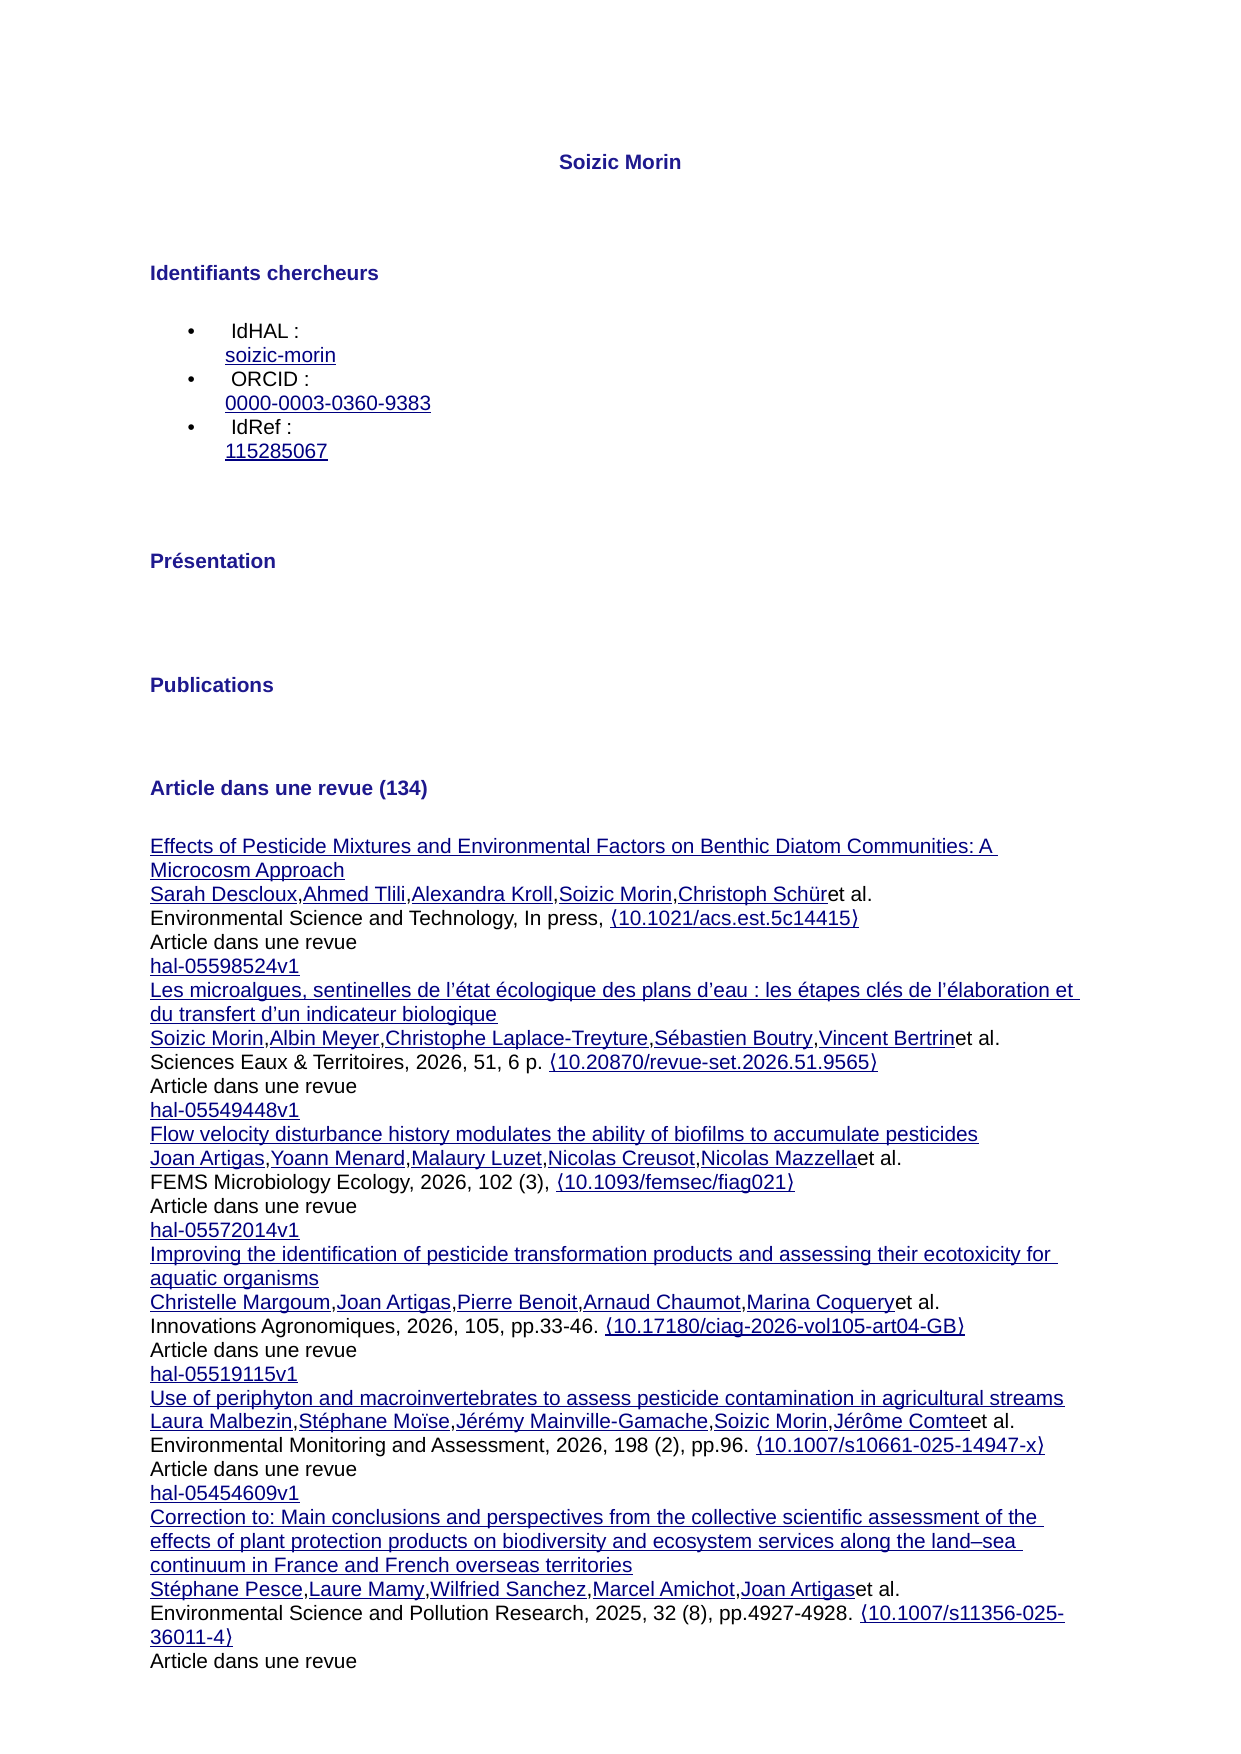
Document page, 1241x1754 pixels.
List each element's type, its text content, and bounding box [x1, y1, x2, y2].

subtitle Publications [150, 673, 1090, 697]
table_cell Les microalgues, sentinelles de l’état écologique des plans d’eau : les étapes clés de l’élaboration et du transfert d’un indicateur biologique Soizic Morin,Albin Meyer,Christophe Laplace-Treyture,Sébastien Boutry,Vincent Bertrinet al. Sciences Eaux & Territoires, 2026, 51, 6 p. ⟨10.20870/revue-set.2026.51.9565⟩ Article dans une revue hal-05549448v1 [150, 978, 1090, 1122]
list ORCID : [187, 367, 1090, 391]
subtitle Article dans une revue (134) [150, 776, 1090, 800]
table_header Effects of Pesticide Mixtures and Environmental Factors on Benthic Diatom Communities: A Microcosm Approach Sarah Descloux,Ahmed Tlili,Alexandra Kroll,Soizic Morin,Christoph Schüret al. Environmental Science and Technology, In press, ⟨10.1021/acs.est.5c14415⟩ Article dans une revue hal-05598524v1 [150, 834, 1090, 978]
table_cell Improving the identification of pesticide transformation products and assessing their ecotoxicity for aquatic organisms Christelle Margoum,Joan Artigas,Pierre Benoit,Arnaud Chaumot,Marina Coqueryet al. Innovations Agronomiques, 2026, 105, pp.33-46. ⟨10.17180/ciag-2026-vol105-art04-GB⟩ Article dans une revue hal-05519115v1 [150, 1242, 1090, 1385]
list soizic-morin [187, 343, 1090, 367]
table_cell Flow velocity disturbance history modulates the ability of biofilms to accumulate pesticides Joan Artigas,Yoann Menard,Malaury Luzet,Nicolas Creusot,Nicolas Mazzellaet al. FEMS Microbiology Ecology, 2026, 102 (3), ⟨10.1093/femsec/fiag021⟩ Article dans une revue hal-05572014v1 [150, 1122, 1090, 1242]
list IdRef : [187, 414, 1090, 438]
list 115285067 [187, 438, 1090, 462]
subtitle Présentation [150, 549, 1090, 573]
list 0000-0003-0360-9383 [187, 391, 1090, 414]
table_cell Use of periphyton and macroinvertebrates to assess pesticide contamination in agricultural streams Laura Malbezin,Stéphane Moïse,Jérémy Mainville-Gamache,Soizic Morin,Jérôme Comteet al. Environmental Monitoring and Assessment, 2026, 198 (2), pp.96. ⟨10.1007/s10661-025-14947-x⟩ Article dans une revue hal-05454609v1 [150, 1385, 1090, 1505]
subtitle Soizic Morin [150, 150, 1090, 174]
table_cell Correction to: Main conclusions and perspectives from the collective scientific assessment of the effects of plant protection products on biodiversity and ecosystem services along the land–sea continuum in France and French overseas territories Stéphane Pesce,Laure Mamy,Wilfried Sanchez,Marcel Amichot,Joan Artigaset al. Environmental Science and Pollution Research, 2025, 32 (8), pp.4927-4928. ⟨10.1007/s11356-025-36011-4⟩ Article dans une revue [150, 1505, 1090, 1673]
list IdHAL : [187, 319, 1090, 343]
subtitle Identifiants chercheurs [150, 260, 1090, 284]
